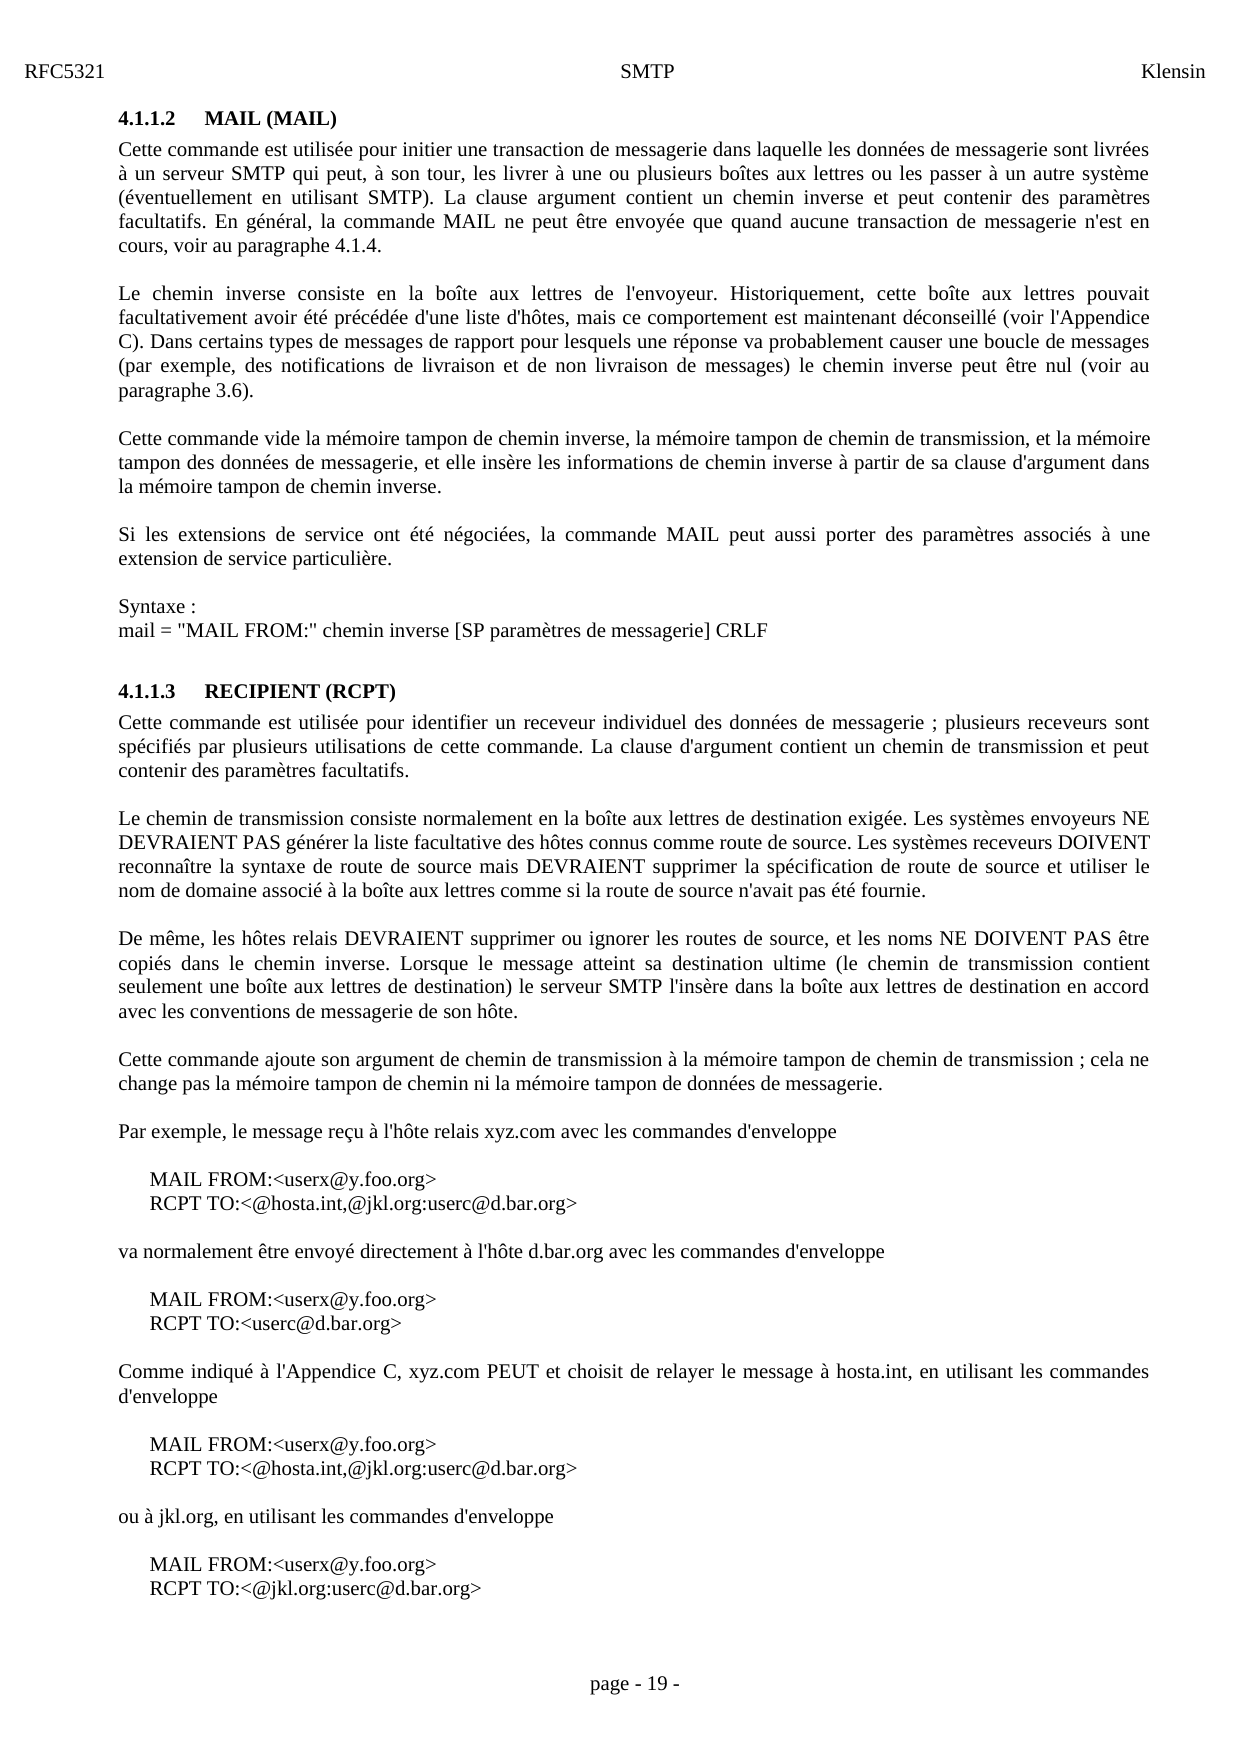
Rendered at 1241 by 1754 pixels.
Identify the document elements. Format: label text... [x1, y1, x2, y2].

text Par exemple, le message reçu à l'hôte relais xyz.com avec les commandes d'enveloppe [118, 1119, 1152, 1143]
text De même, les hôtes relais DEVRAIENT supprimer ou ignorer les routes de source, et les noms NE DOIVENT PAS être copiés dans le chemin inverse. Lorsque le message atteint sa destination ultime (le chemin de transmission contient seulement une boîte aux lettres de destination) le serveur SMTP l'insère dans la boîte aux lettres de destination en accord avec les conventions de messagerie de son hôte. [118, 926, 1152, 1023]
text Cette commande est utilisée pour identifier un receveur individuel des données de messagerie ; plusieurs receveurs sont spécifiés par plusieurs utilisations de cette commande. La clause d'argument contient un chemin de transmission et peut contenir des paramètres facultatifs. [118, 710, 1152, 782]
text mail = "MAIL FROM:" chemin inverse [SP paramètres de messagerie] CRLF [118, 618, 1152, 642]
text RCPT TO:<@hosta.int,@jkl.org:userc@d.bar.org> [118, 1191, 1152, 1215]
subtitle 4.1.1.2 MAIL (MAIL) [118, 106, 1152, 130]
text RCPT TO:<userc@d.bar.org> [118, 1311, 1152, 1335]
text ou à jkl.org, en utilisant les commandes d'enveloppe [118, 1504, 1152, 1528]
text Le chemin inverse consiste en la boîte aux lettres de l'envoyeur. Historiquement, cette boîte aux lettres pouvait facultativement avoir été précédée d'une liste d'hôtes, mais ce comportement est maintenant déconseillé (voir l'Appendice C). Dans certains types de messages de rapport pour lesquels une réponse va probablement causer une boucle de messages (par exemple, des notifications de livraison et de non livraison de messages) le chemin inverse peut être nul (voir au paragraphe 3.6). [118, 281, 1152, 402]
text Si les extensions de service ont été négociées, la commande MAIL peut aussi porter des paramètres associés à une extension de service particulière. [118, 522, 1152, 570]
subtitle 4.1.1.3 RECIPIENT (RCPT) [118, 679, 1152, 703]
text MAIL FROM:<userx@y.foo.org> [118, 1552, 1152, 1576]
text MAIL FROM:<userx@y.foo.org> [118, 1287, 1152, 1311]
text Cette commande vide la mémoire tampon de chemin inverse, la mémoire tampon de chemin de transmission, et la mémoire tampon des données de messagerie, et elle insère les informations de chemin inverse à partir de sa clause d'argument dans la mémoire tampon de chemin inverse. [118, 426, 1152, 498]
text Syntaxe : [118, 594, 1152, 618]
text MAIL FROM:<userx@y.foo.org> [118, 1167, 1152, 1191]
text Le chemin de transmission consiste normalement en la boîte aux lettres de destination exigée. Les systèmes envoyeurs NE DEVRAIENT PAS générer la liste facultative des hôtes connus comme route de source. Les systèmes receveurs DOIVENT reconnaître la syntaxe de route de source mais DEVRAIENT supprimer la spécification de route de source et utiliser le nom de domaine associé à la boîte aux lettres comme si la route de source n'avait pas été fournie. [118, 806, 1152, 902]
text RCPT TO:<@jkl.org:userc@d.bar.org> [118, 1576, 1152, 1600]
text Comme indiqué à l'Appendice C, xyz.com PEUT et choisit de relayer le message à hosta.int, en utilisant les commandes d'enveloppe [118, 1359, 1152, 1408]
text RCPT TO:<@hosta.int,@jkl.org:userc@d.bar.org> [118, 1456, 1152, 1480]
text va normalement être envoyé directement à l'hôte d.bar.org avec les commandes d'enveloppe [118, 1239, 1152, 1263]
text MAIL FROM:<userx@y.foo.org> [118, 1432, 1152, 1456]
text Cette commande ajoute son argument de chemin de transmission à la mémoire tampon de chemin de transmission ; cela ne change pas la mémoire tampon de chemin ni la mémoire tampon de données de messagerie. [118, 1047, 1152, 1095]
text Cette commande est utilisée pour initier une transaction de messagerie dans laquelle les données de messagerie sont livrées à un serveur SMTP qui peut, à son tour, les livrer à une ou plusieurs boîtes aux lettres ou les passer à un autre système (éventuellement en utilisant SMTP). La clause argument contient un chemin inverse et peut contenir des paramètres facultatifs. En général, la commande MAIL ne peut être envoyée que quand aucune transaction de messagerie n'est en cours, voir au paragraphe 4.1.4. [118, 137, 1152, 257]
